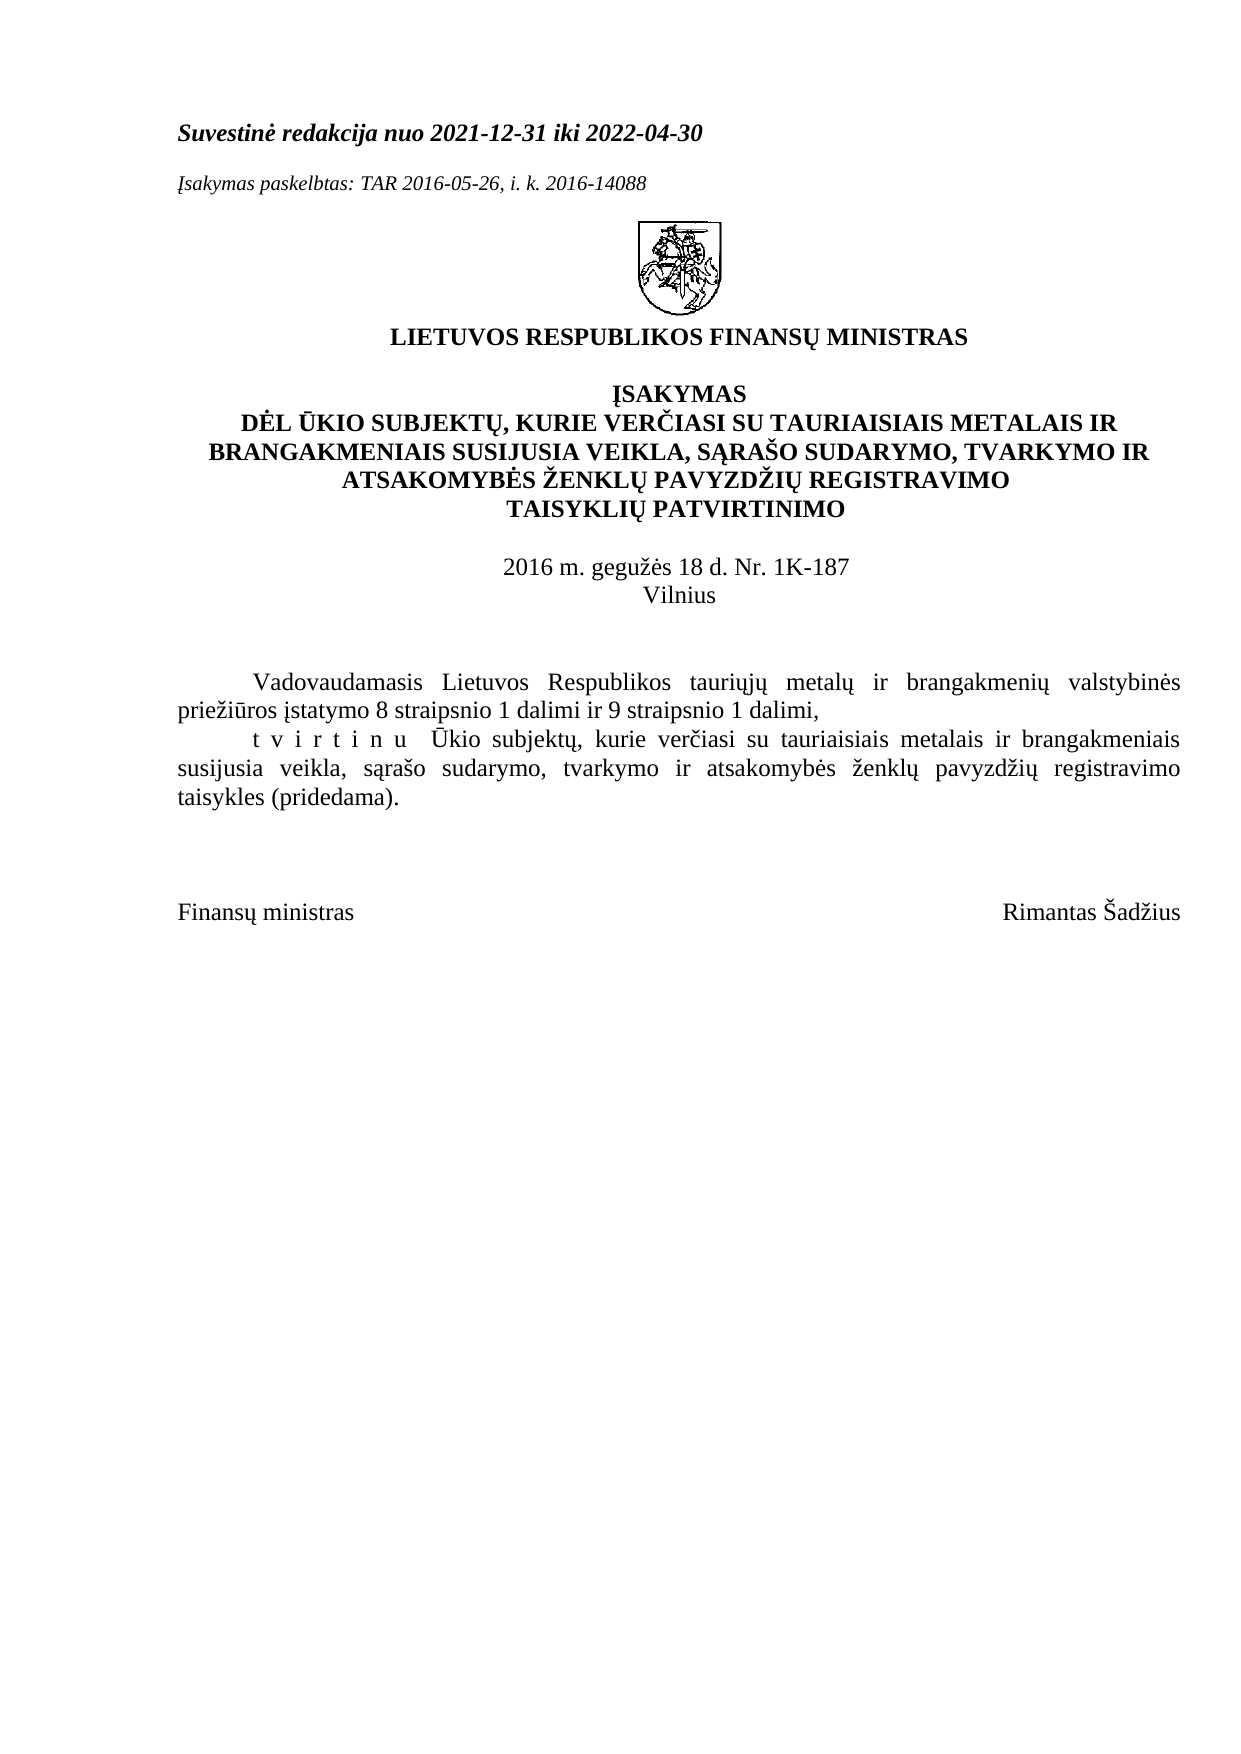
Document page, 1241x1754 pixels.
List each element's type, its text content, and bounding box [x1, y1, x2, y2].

text DĖL ŪKIO SUBJEKTŲ, KURIE VERČIASI SU TAURIAISIAIS METALAIS IR BRANGAKMENIAIS SUSIJUSIA VEIKLA, SĄRAŠO SUDARYMO, TVARKYMO IR ATSAKOMYBĖS ŽENKLŲ PAVYZDŽIŲ REGISTRAVIMO [177, 408, 1181, 494]
text TAISYKLIŲ PATVIRTINIMO [177, 494, 1181, 523]
text Finansų ministras Rimantas Šadžius [177, 897, 1181, 926]
text Įsakymas paskelbtas: TAR 2016-05-26, i. k. 2016-14088 [177, 171, 1181, 195]
text Vilnius [177, 581, 1181, 609]
text t v i r t i n u Ūkio subjektų, kurie verčiasi su tauriaisiais metalais ir brangakmeniais susijusia veikla, sąrašo sudarymo, tvarkymo ir atsakomybės ženklų pavyzdžių registravimo taisykles (pridedama). [177, 724, 1181, 811]
text Suvestinė redakcija nuo 2021-12-31 iki 2022-04-30 [177, 118, 1181, 147]
text LIETUVOS RESPUBLIKOS FINANSŲ MINISTRAS [177, 322, 1181, 351]
text Vadovaudamasis Lietuvos Respublikos tauriųjų metalų ir brangakmenių valstybinės priežiūros įstatymo 8 straipsnio 1 dalimi ir 9 straipsnio 1 dalimi, [177, 667, 1181, 724]
text ĮSAKYMAS [177, 379, 1181, 408]
text 2016 m. gegužės 18 d. Nr. 1K-187 [177, 552, 1181, 581]
